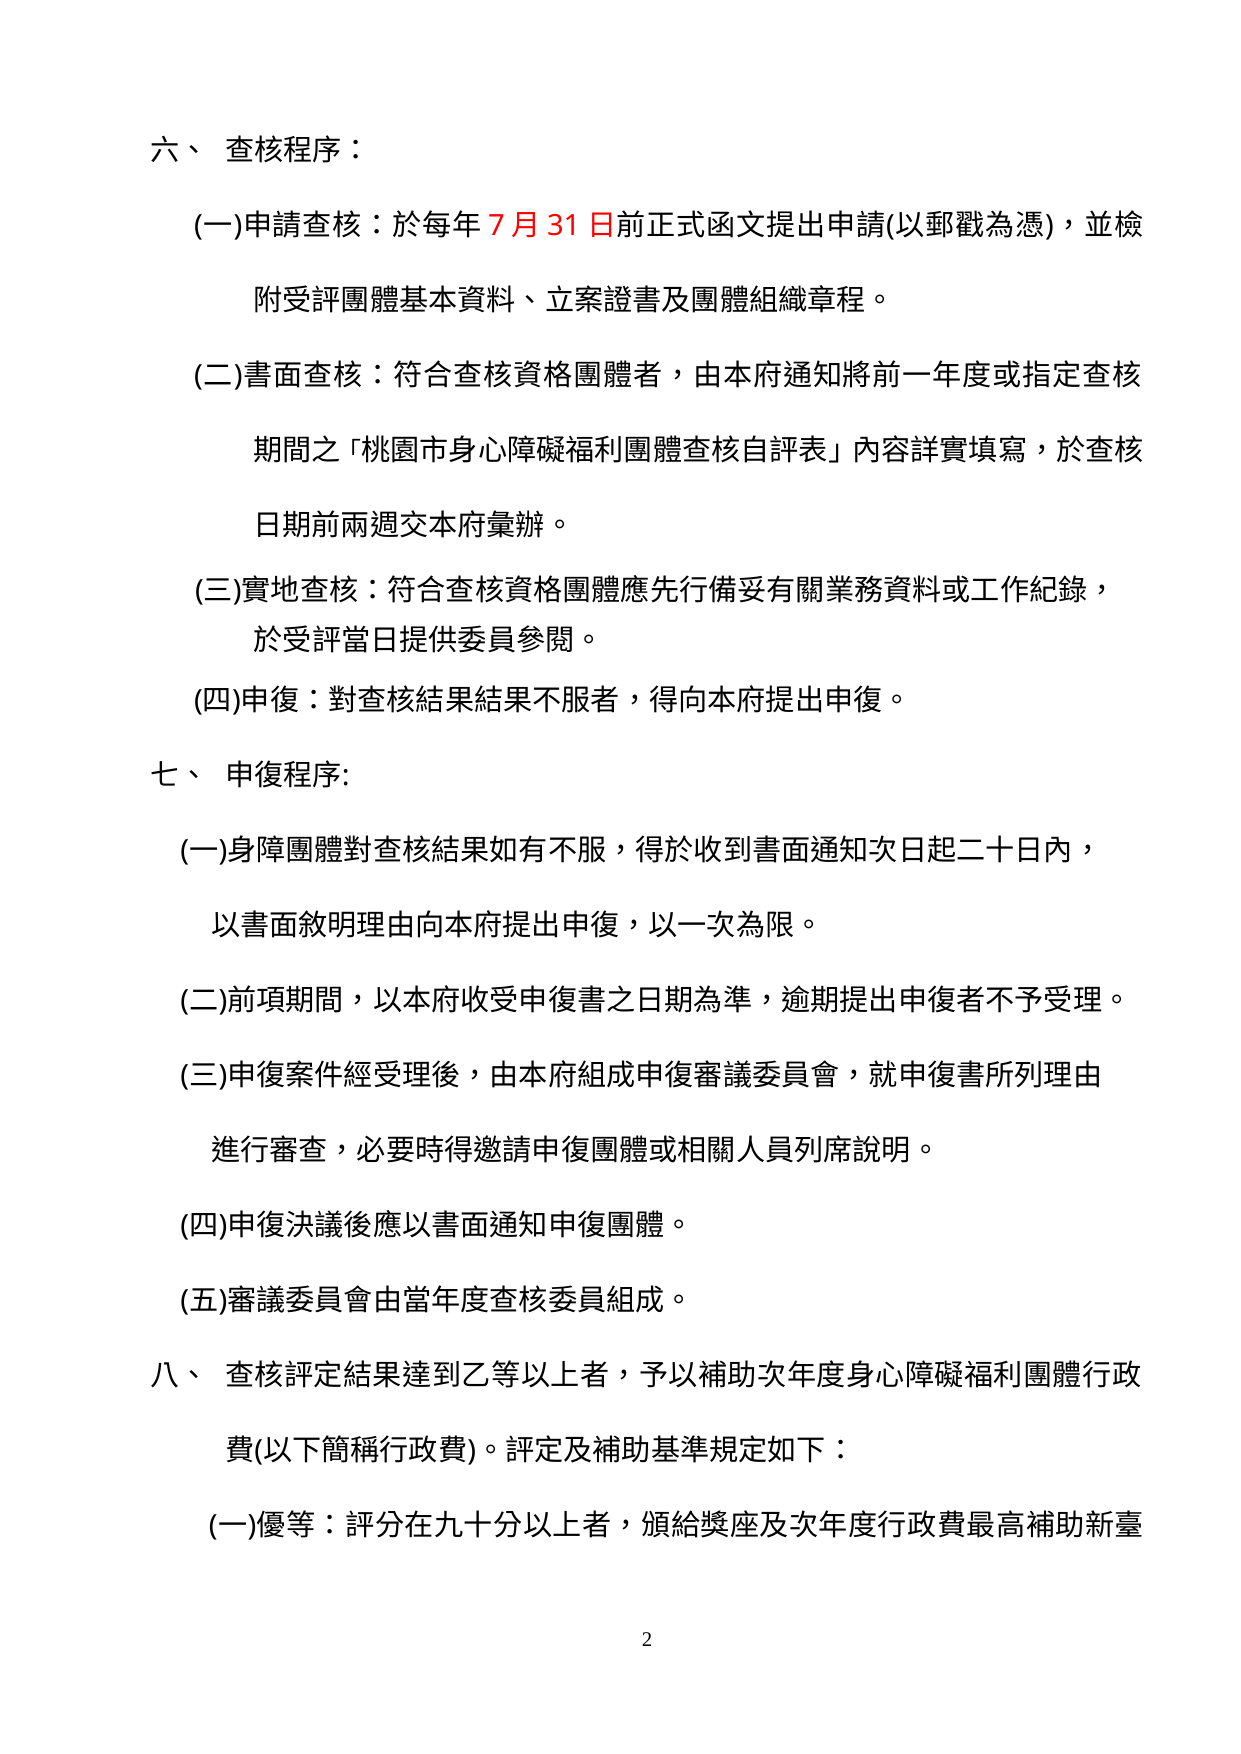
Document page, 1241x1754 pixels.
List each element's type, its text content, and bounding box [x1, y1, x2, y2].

text 以書面敘明理由向本府提出申復，以一次為限。 [150, 886, 1144, 961]
text (二)書面查核：符合查核資格團體者，由本府通知將前一年度或指定查核期間之「桃園市身心障礙福利團體查核自評表」內容詳實填寫，於查核日期前兩週交本府彙辦。 [194, 336, 1144, 561]
text (四)申復決議後應以書面通知申復團體。 [150, 1186, 1144, 1261]
text (二)前項期間，以本府收受申復書之日期為準，逾期提出申復者不予受理。 [150, 961, 1144, 1036]
text (三)實地查核：符合查核資格團體應先行備妥有關業務資料或工作紀錄，於受評當日提供委員參閱。 [195, 561, 1144, 661]
text (一)優等：評分在九十分以上者，頒給獎座及次年度行政費最高補助新臺 [209, 1486, 1144, 1561]
list 申復程序: [150, 736, 1144, 811]
list 查核程序： [150, 111, 1144, 186]
text 進行審查，必要時得邀請申復團體或相關人員列席說明。 [150, 1111, 1144, 1186]
text (一)身障團體對查核結果如有不服，得於收到書面通知次日起二十日內， [150, 811, 1144, 886]
text (五)審議委員會由當年度查核委員組成。 [150, 1261, 1144, 1336]
text (三)申復案件經受理後，由本府組成申復審議委員會，就申復書所列理由 [150, 1036, 1144, 1111]
list 查核評定結果達到乙等以上者，予以補助次年度身心障礙福利團體行政費(以下簡稱行政費)。評定及補助基準規定如下： [150, 1336, 1144, 1486]
text (四)申復：對查核結果結果不服者，得向本府提出申復。 [194, 661, 1144, 736]
text (一)申請查核：於每年7月31日前正式函文提出申請(以郵戳為憑)，並檢附受評團體基本資料、立案證書及團體組織章程。 [194, 186, 1144, 336]
